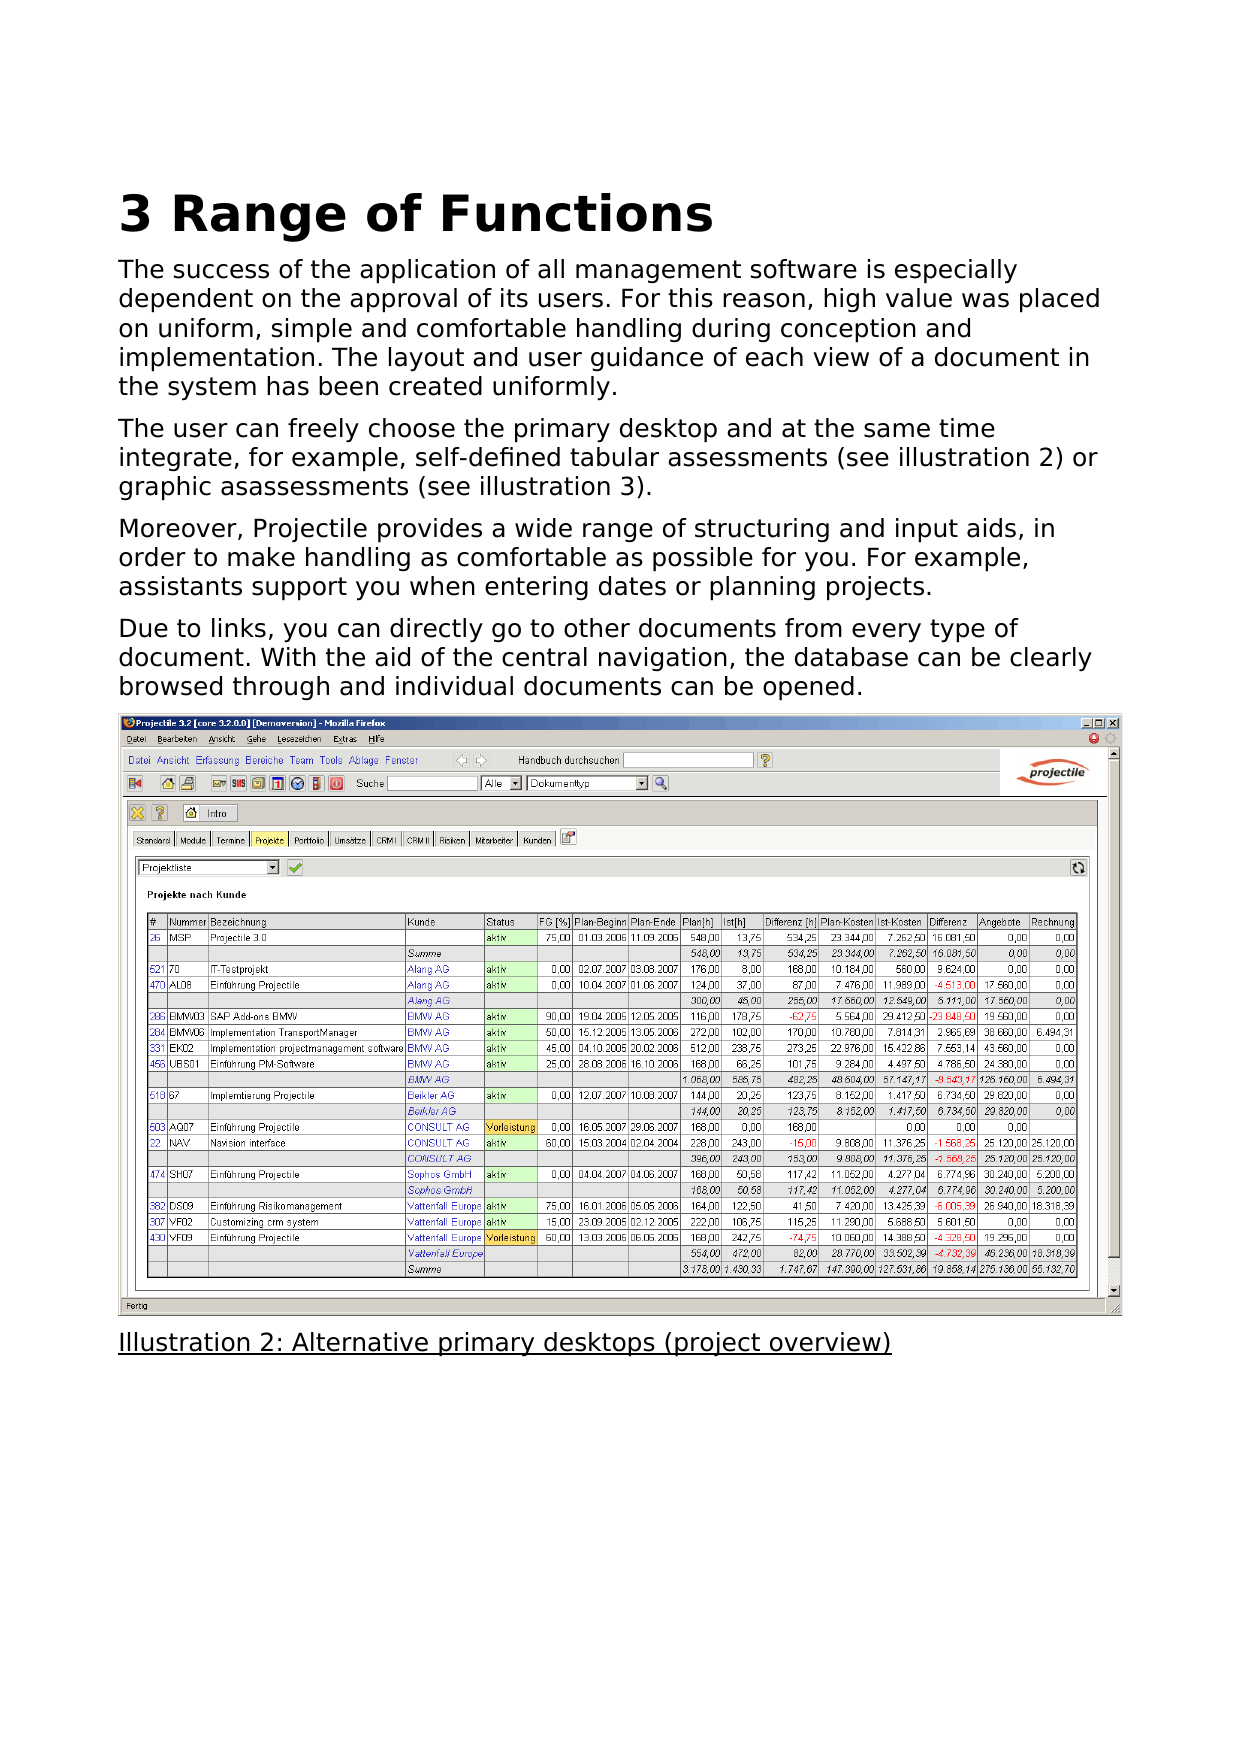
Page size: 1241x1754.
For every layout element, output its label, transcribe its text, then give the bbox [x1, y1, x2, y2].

text Moreover, Projectile provides a wide range of structuring and input aids, in order to make handling as comfortable as possible for you. For example, assistants support you when entering dates or planning projects. [118, 514, 1122, 601]
picture [118, 713, 1123, 1316]
text The success of the application of all management software is especially dependent on the approval of its users. For this reason, high value was placed on uniform, simple and comfortable handling during conception and implementation. The layout and user guidance of each view of a document in the system has been created uniformly. [118, 256, 1122, 401]
text Illustration 2: Alternative primary desktops (project overview) [118, 1328, 1122, 1357]
subtitle 3 Range of Functions [118, 185, 1122, 243]
text The user can freely choose the primary desktop and at the same time integrate, for example, self-defined tabular assessments (see illustration 2) or graphic asassessments (see illustration 3). [118, 414, 1122, 501]
text Due to links, you can directly go to other documents from every type of document. With the aid of the central navigation, the database can be clearly browsed through and individual documents can be opened. [118, 614, 1122, 701]
